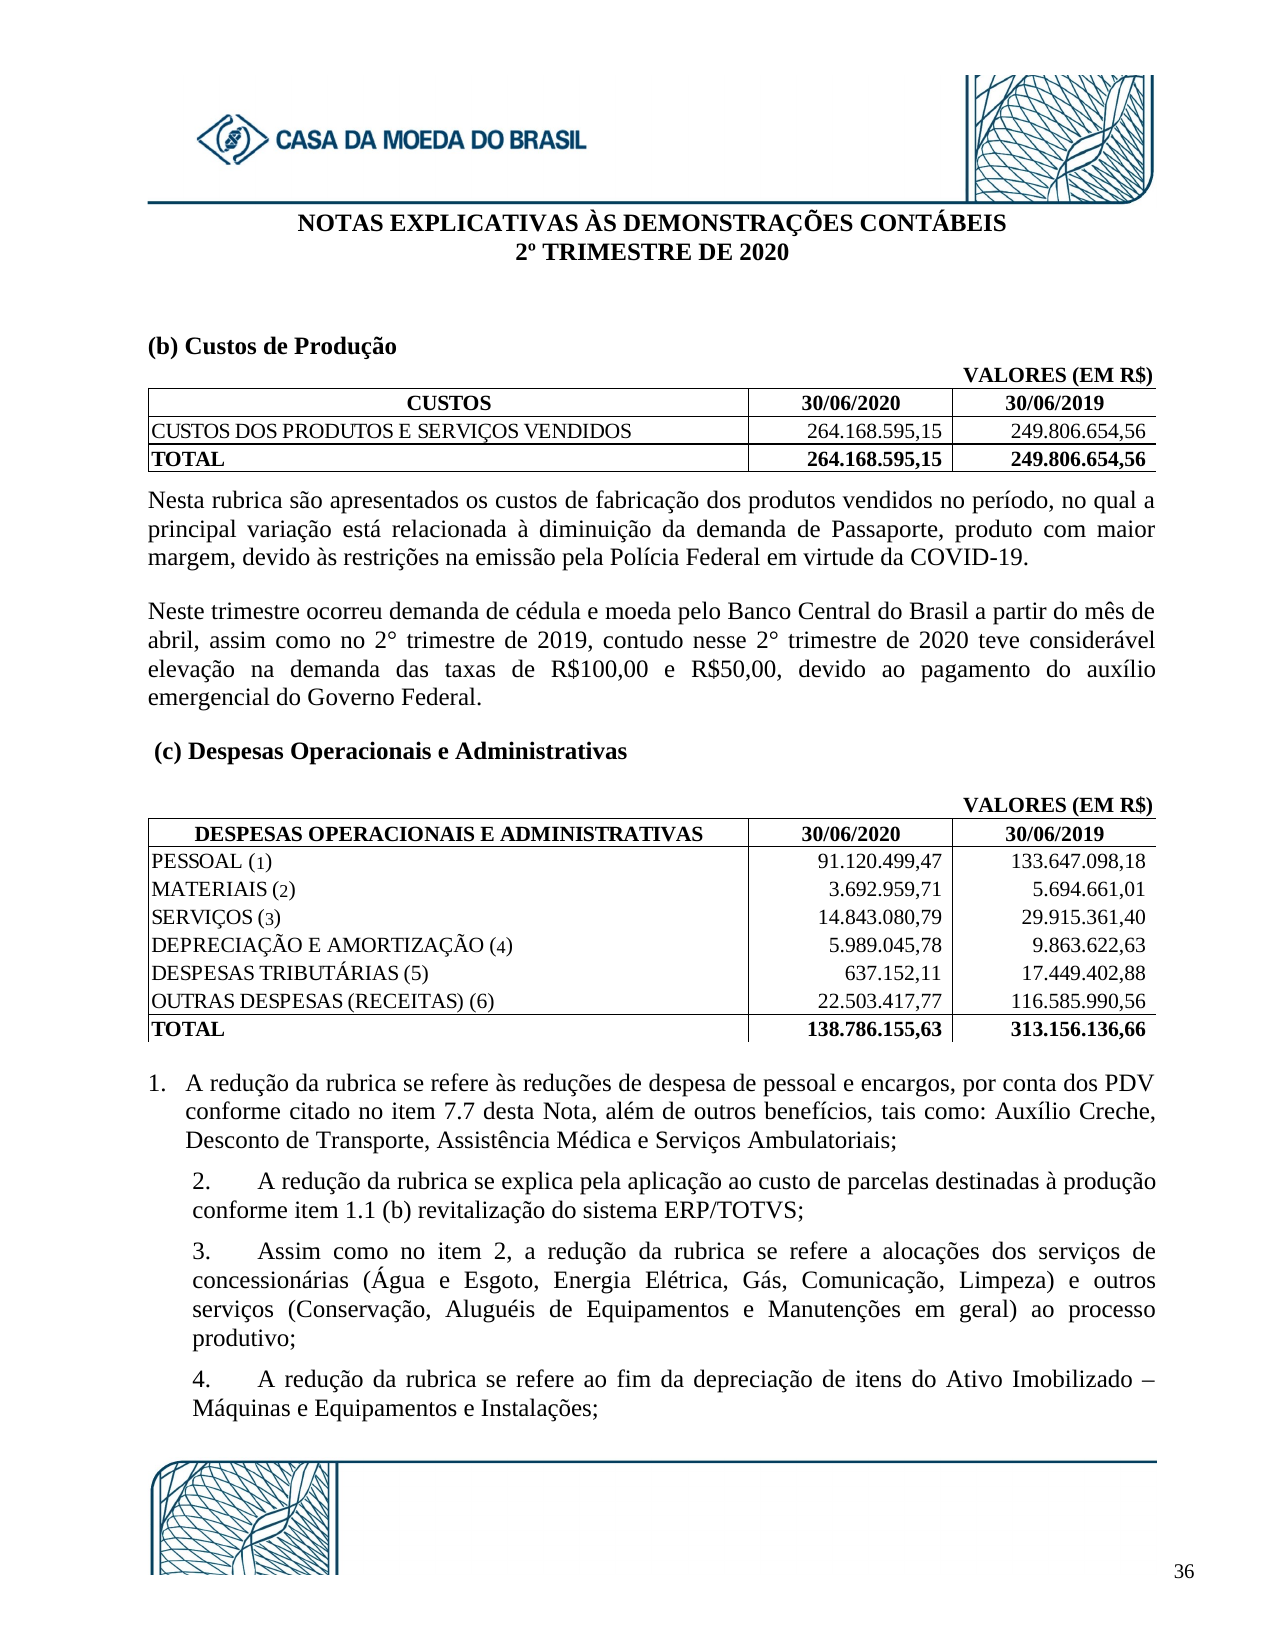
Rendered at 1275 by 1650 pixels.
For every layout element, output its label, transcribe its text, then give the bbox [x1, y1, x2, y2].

list A redução da rubrica se refere às reduções de despesa de pessoal e encargos, por conta dos PDV conforme citado no item 7.7 desta Nota, além de outros benefícios, tais como: Auxílio Creche, Desconto de Transporte, Assistência Médica e Serviços Ambulatoriais; [148, 1068, 1157, 1154]
text Nesta rubrica são apresentados os custos de fabricação dos produtos vendidos no período, no qual a principal variação está relacionada à diminuição da demanda de Passaporte, produto com maior margem, devido às restrições na emissão pela Polícia Federal em virtude da COVID-19. [148, 485, 1157, 571]
text (b) Custos de Produção [148, 331, 1157, 359]
list A redução da rubrica se explica pela aplicação ao custo de parcelas destinadas à produção conforme item 1.1 (b) revitalização do sistema ERP/TOTVS; [192, 1166, 1157, 1224]
list A redução da rubrica se refere ao fim da depreciação de itens do Ativo Imobilizado – Máquinas e Equipamentos e Instalações; [192, 1364, 1157, 1421]
text Neste trimestre ocorreu demanda de cédula e moeda pelo Banco Central do Brasil a partir do mês de abril, assim como no 2° trimestre de 2019, contudo nesse 2° trimestre de 2020 teve considerável elevação na demanda das taxas de R$100,00 e R$50,00, devido ao pagamento do auxílio emergencial do Governo Federal. [148, 596, 1157, 711]
list Assim como no item 2, a redução da rubrica se refere a alocações dos serviços de concessionárias (Água e Esgoto, Energia Elétrica, Gás, Comunicação, Limpeza) e outros serviços (Conservação, Aluguéis de Equipamentos e Manutenções em geral) ao processo produtivo; [192, 1236, 1157, 1351]
text (c) Despesas Operacionais e Administrativas [148, 736, 1157, 765]
